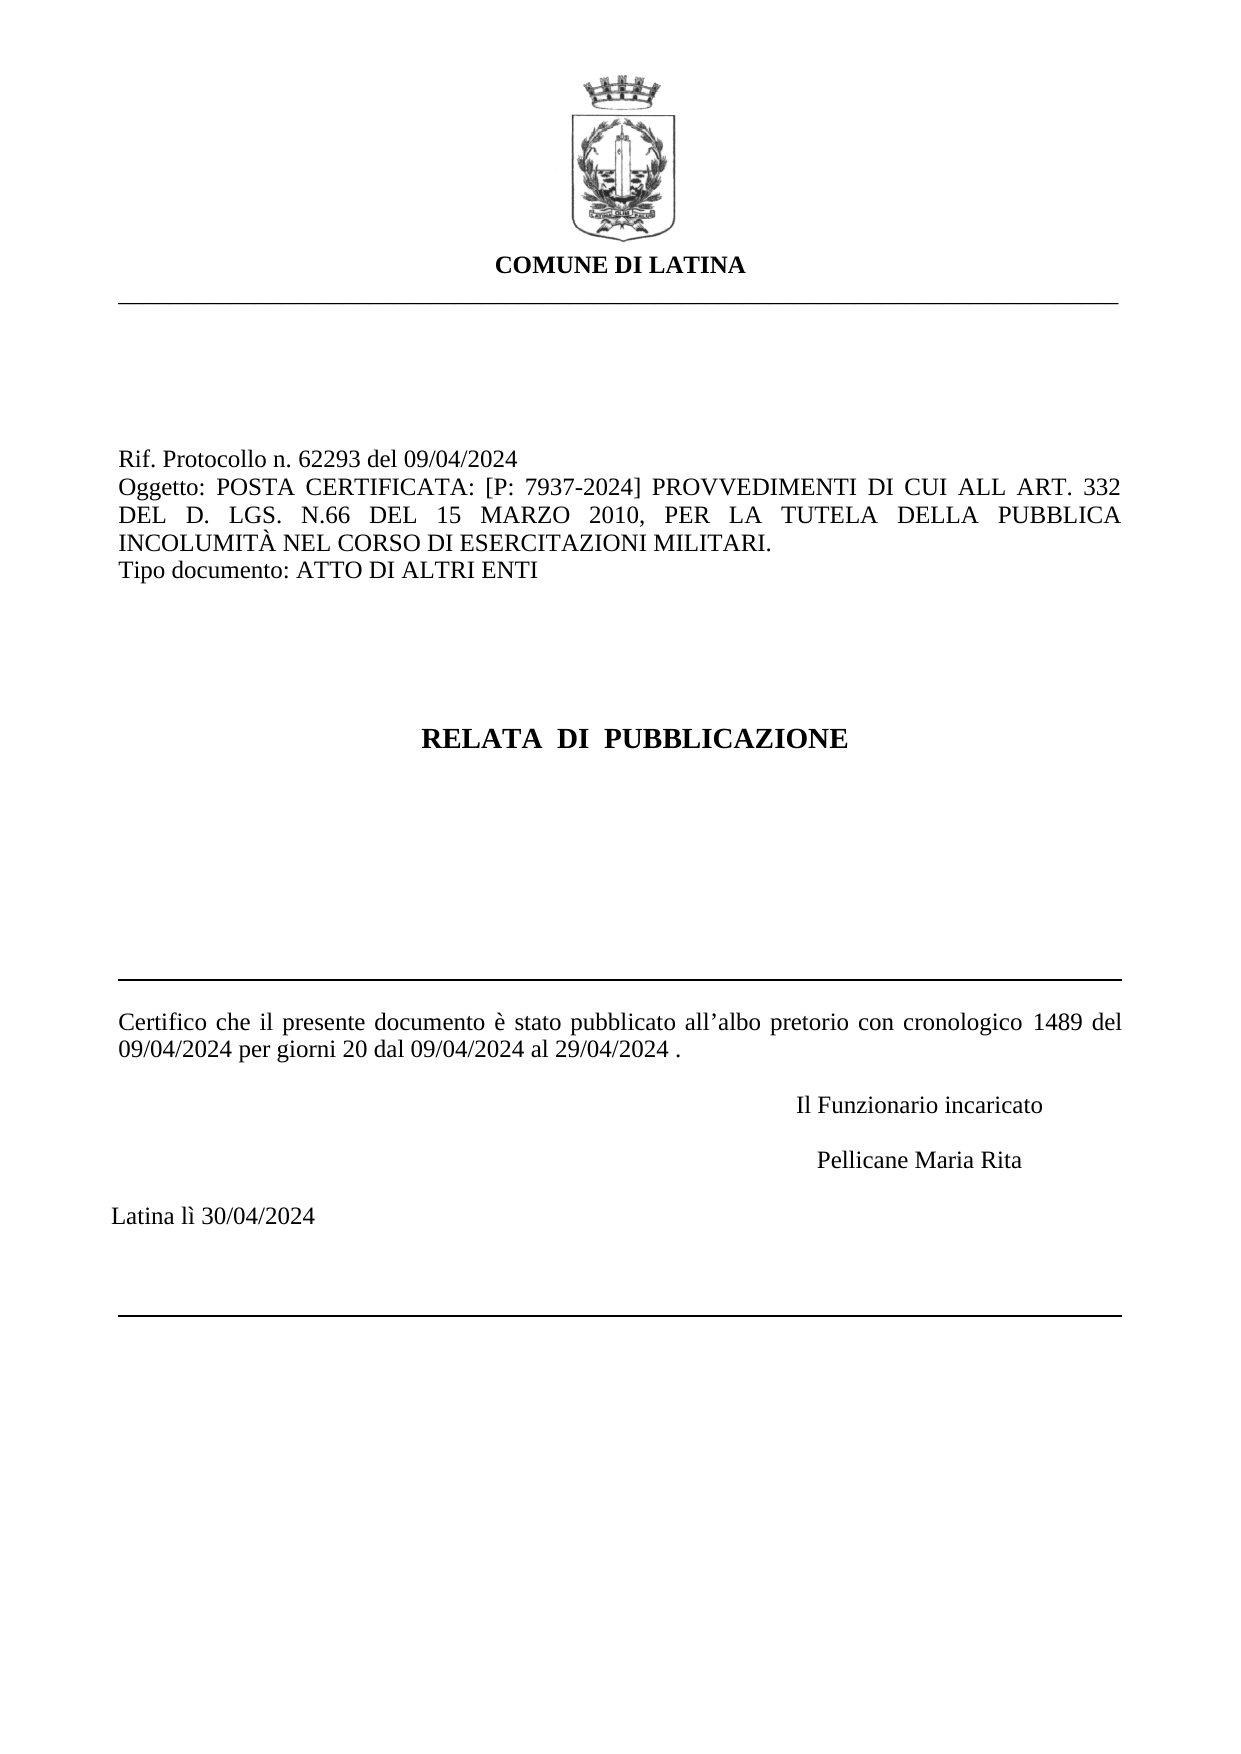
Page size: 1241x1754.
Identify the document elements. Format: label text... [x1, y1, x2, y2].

table_header [111, 1091, 591, 1119]
table_cell [692, 1174, 709, 1202]
picture [556, 75, 685, 252]
table_cell [692, 1146, 709, 1174]
table_header [591, 1091, 692, 1119]
text Certifico che il presente documento è stato pubblicato all’albo pretorio con cronologico 1489 del 09/04/2024 per giorni 20 dal 09/04/2024 al 29/04/2024 . [118, 1008, 1122, 1063]
table_cell [111, 1174, 591, 1202]
table_cell [111, 1146, 591, 1174]
table_cell [591, 1202, 692, 1229]
text Rif. Protocollo n. 62293 del 09/04/2024 [118, 446, 1122, 473]
text Oggetto: POSTA CERTIFICATA: [P: 7937-2024] PROVVEDIMENTI DI CUI ALL ART. 332 DEL D. LGS. N.66 DEL 15 MARZO 2010, PER LA TUTELA DELLA PUBBLICA INCOLUMITÀ NEL CORSO DI ESERCITAZIONI MILITARI. [118, 473, 1122, 556]
text Tipo documento: ATTO DI ALTRI ENTI [118, 556, 1122, 584]
table_cell [111, 1119, 591, 1146]
table_cell Latina lì 30/04/2024 [111, 1202, 591, 1229]
table_header [692, 1091, 709, 1119]
table_cell [709, 1202, 1129, 1229]
table_cell [692, 1119, 709, 1146]
table_cell [591, 1119, 692, 1146]
table_cell Pellicane Maria Rita [709, 1146, 1129, 1174]
table_cell [591, 1174, 692, 1202]
table_cell [709, 1174, 1129, 1202]
table_cell [591, 1146, 692, 1174]
table_cell [709, 1119, 1129, 1146]
table_header Il Funzionario incaricato [709, 1091, 1129, 1119]
subtitle RELATA DI PUBBLICAZIONE [118, 723, 1122, 755]
table_cell [692, 1202, 709, 1229]
